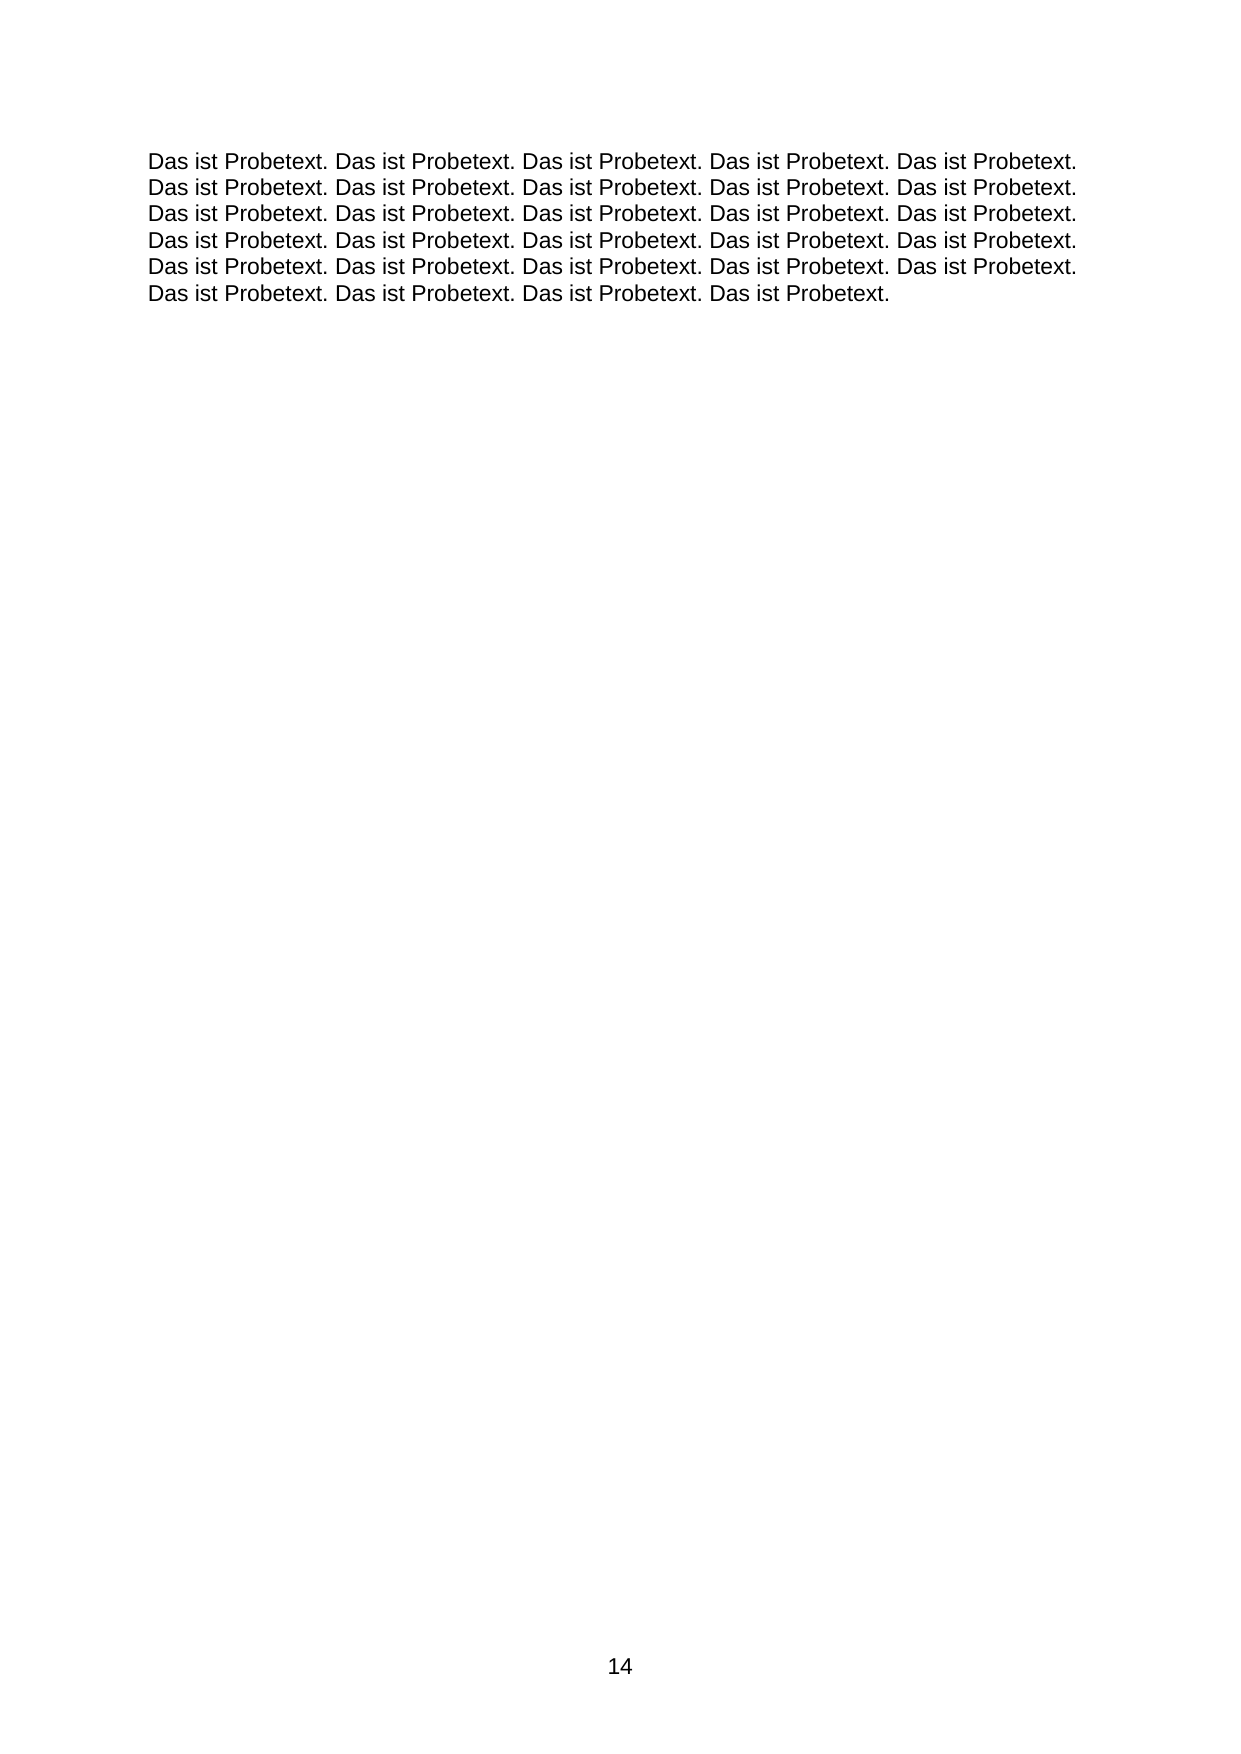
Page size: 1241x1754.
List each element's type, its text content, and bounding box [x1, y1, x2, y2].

text Das ist Probetext. Das ist Probetext. Das ist Probetext. Das ist Probetext. Das ist Probetext. Das ist Probetext. Das ist Probetext. Das ist Probetext. Das ist Probetext. Das ist Probetext. Das ist Probetext. Das ist Probetext. Das ist Probetext. Das ist Probetext. Das ist Probetext. Das ist Probetext. Das ist Probetext. Das ist Probetext. Das ist Probetext. Das ist Probetext. Das ist Probetext. Das ist Probetext. Das ist Probetext. Das ist Probetext. Das ist Probetext. Das ist Probetext. Das ist Probetext. Das ist Probetext. Das ist Probetext. [148, 148, 1092, 306]
